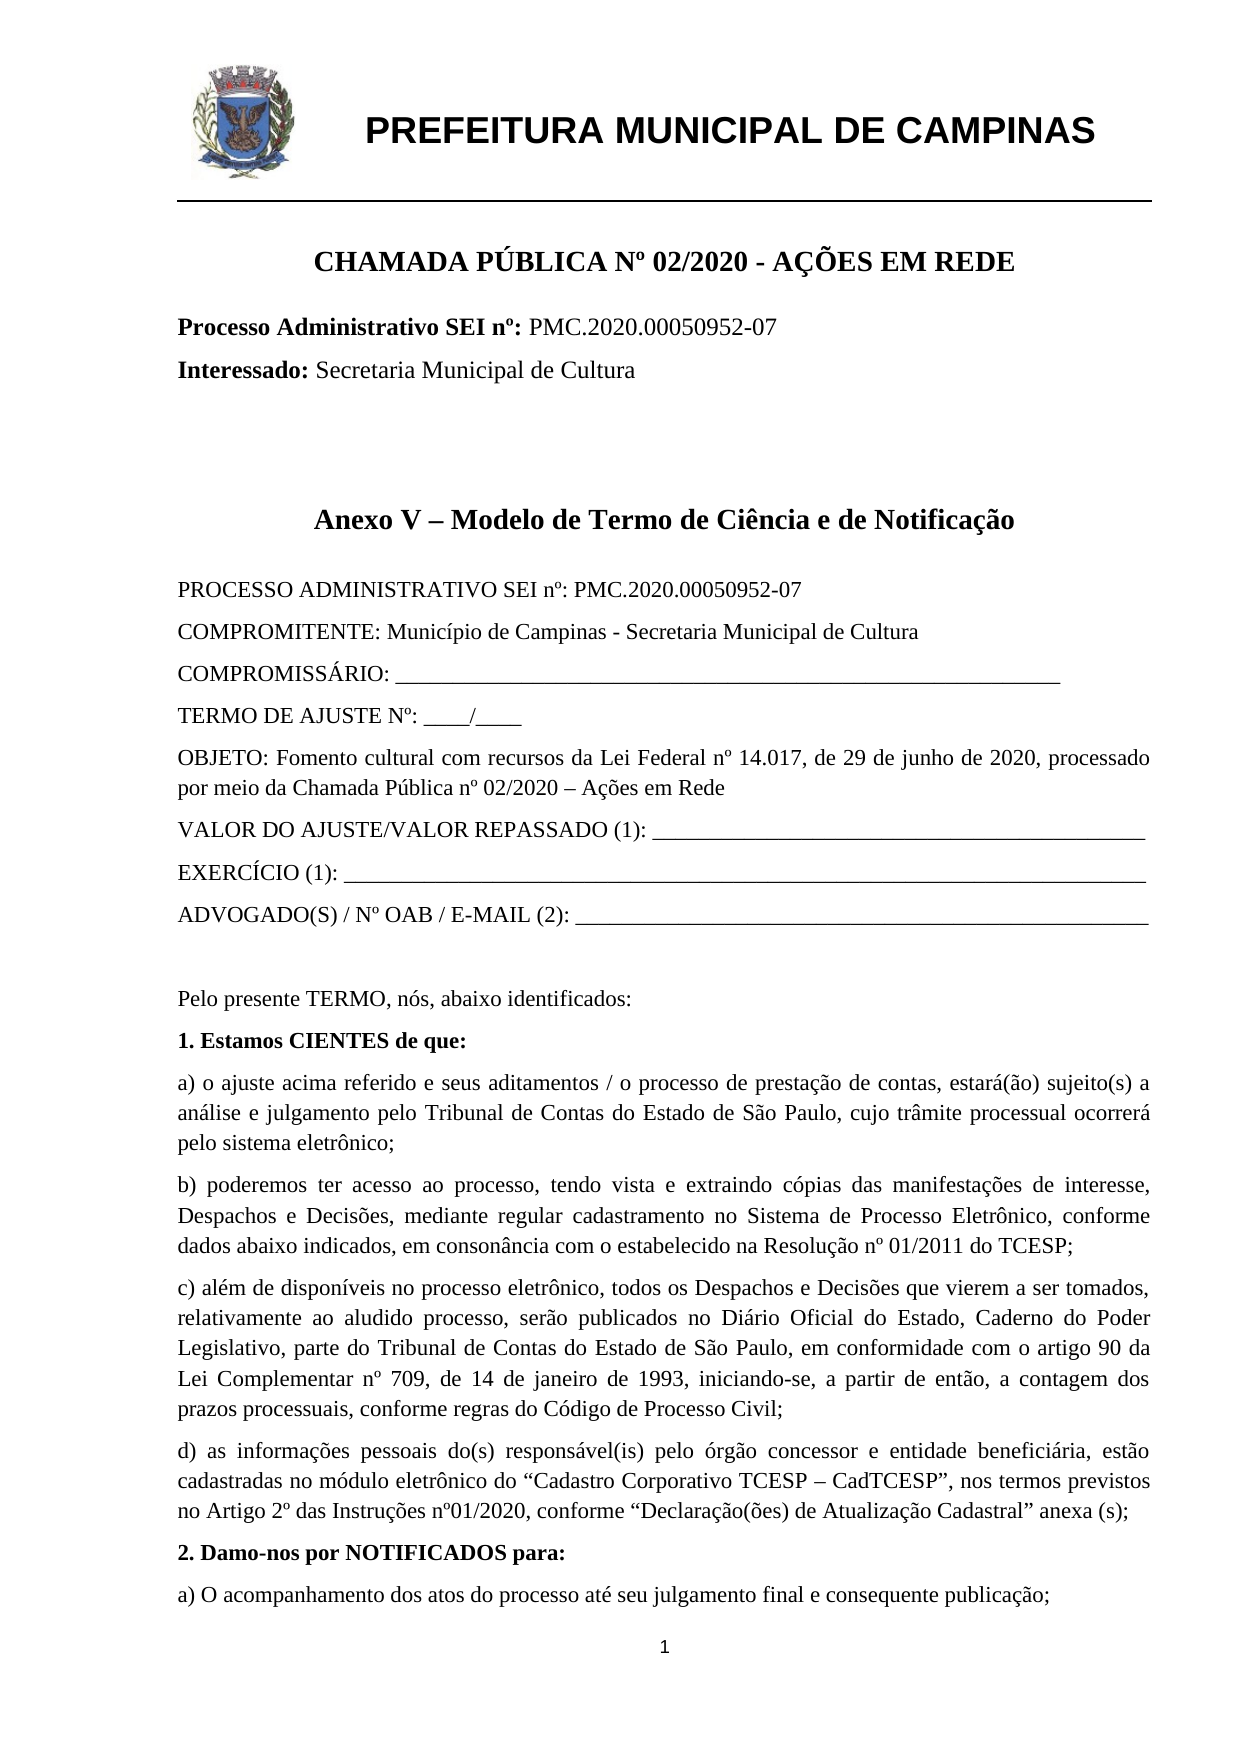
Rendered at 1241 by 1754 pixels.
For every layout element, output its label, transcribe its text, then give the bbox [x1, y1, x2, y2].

text 1. Estamos CIENTES de que: [177, 1027, 1152, 1053]
text VALOR DO AJUSTE/VALOR REPASSADO (1): ___________________________________________ [177, 816, 1152, 843]
text CHAMADA PÚBLICA Nº 02/2020 - AÇÕES EM REDE [177, 244, 1152, 277]
text COMPROMISSÁRIO: __________________________________________________________ [177, 660, 1152, 686]
text a) O acompanhamento dos atos do processo até seu julgamento final e consequente publicação; [177, 1581, 1152, 1608]
text TERMO DE AJUSTE Nº: ____/____ [177, 702, 1152, 728]
text Anexo V – Modelo de Termo de Ciência e de Notificação [177, 502, 1152, 535]
text EXERCÍCIO (1): ______________________________________________________________________ [177, 858, 1152, 885]
text 2. Damo-nos por NOTIFICADOS para: [177, 1539, 1152, 1566]
text ADVOGADO(S) / Nº OAB / E-MAIL (2): __________________________________________________ [177, 901, 1152, 927]
text d) as informações pessoais do(s) responsável(is) pelo órgão concessor e entidade beneficiária, estão cadastradas no módulo eletrônico do “Cadastro Corporativo TCESP – CadTCESP”, nos termos previstos no Artigo 2º das Instruções nº01/2020, conforme “Declaração(ões) de Atualização Cadastral” anexa (s); [177, 1437, 1152, 1524]
text OBJETO: Fomento cultural com recursos da Lei Federal nº 14.017, de 29 de junho de 2020, processado por meio da Chamada Pública nº 02/2020 – Ações em Rede [177, 744, 1152, 801]
text Pelo presente TERMO, nós, abaixo identificados: [177, 985, 1152, 1011]
text b) poderemos ter acesso ao processo, tendo vista e extraindo cópias das manifestações de interesse, Despachos e Decisões, mediante regular cadastramento no Sistema de Processo Eletrônico, conforme dados abaixo indicados, em consonância com o estabelecido na Resolução nº 01/2011 do TCESP; [177, 1171, 1152, 1258]
text Processo Administrativo SEI nº: PMC.2020.00050952-07 [177, 312, 1152, 340]
text PROCESSO ADMINISTRATIVO SEI nº: PMC.2020.00050952-07 [177, 576, 1152, 602]
text Interessado: Secretaria Municipal de Cultura [177, 355, 1152, 383]
text a) o ajuste acima referido e seus aditamentos / o processo de prestação de contas, estará(ão) sujeito(s) a análise e julgamento pelo Tribunal de Contas do Estado de São Paulo, cujo trâmite processual ocorrerá pelo sistema eletrônico; [177, 1069, 1152, 1156]
text c) além de disponíveis no processo eletrônico, todos os Despachos e Decisões que vierem a ser tomados, relativamente ao aludido processo, serão publicados no Diário Oficial do Estado, Caderno do Poder Legislativo, parte do Tribunal de Contas do Estado de São Paulo, em conformidade com o artigo 90 da Lei Complementar nº 709, de 14 de janeiro de 1993, iniciando-se, a partir de então, a contagem dos prazos processuais, conforme regras do Código de Processo Civil; [177, 1274, 1152, 1421]
text COMPROMITENTE: Município de Campinas - Secretaria Municipal de Cultura [177, 618, 1152, 644]
picture [191, 64, 296, 180]
